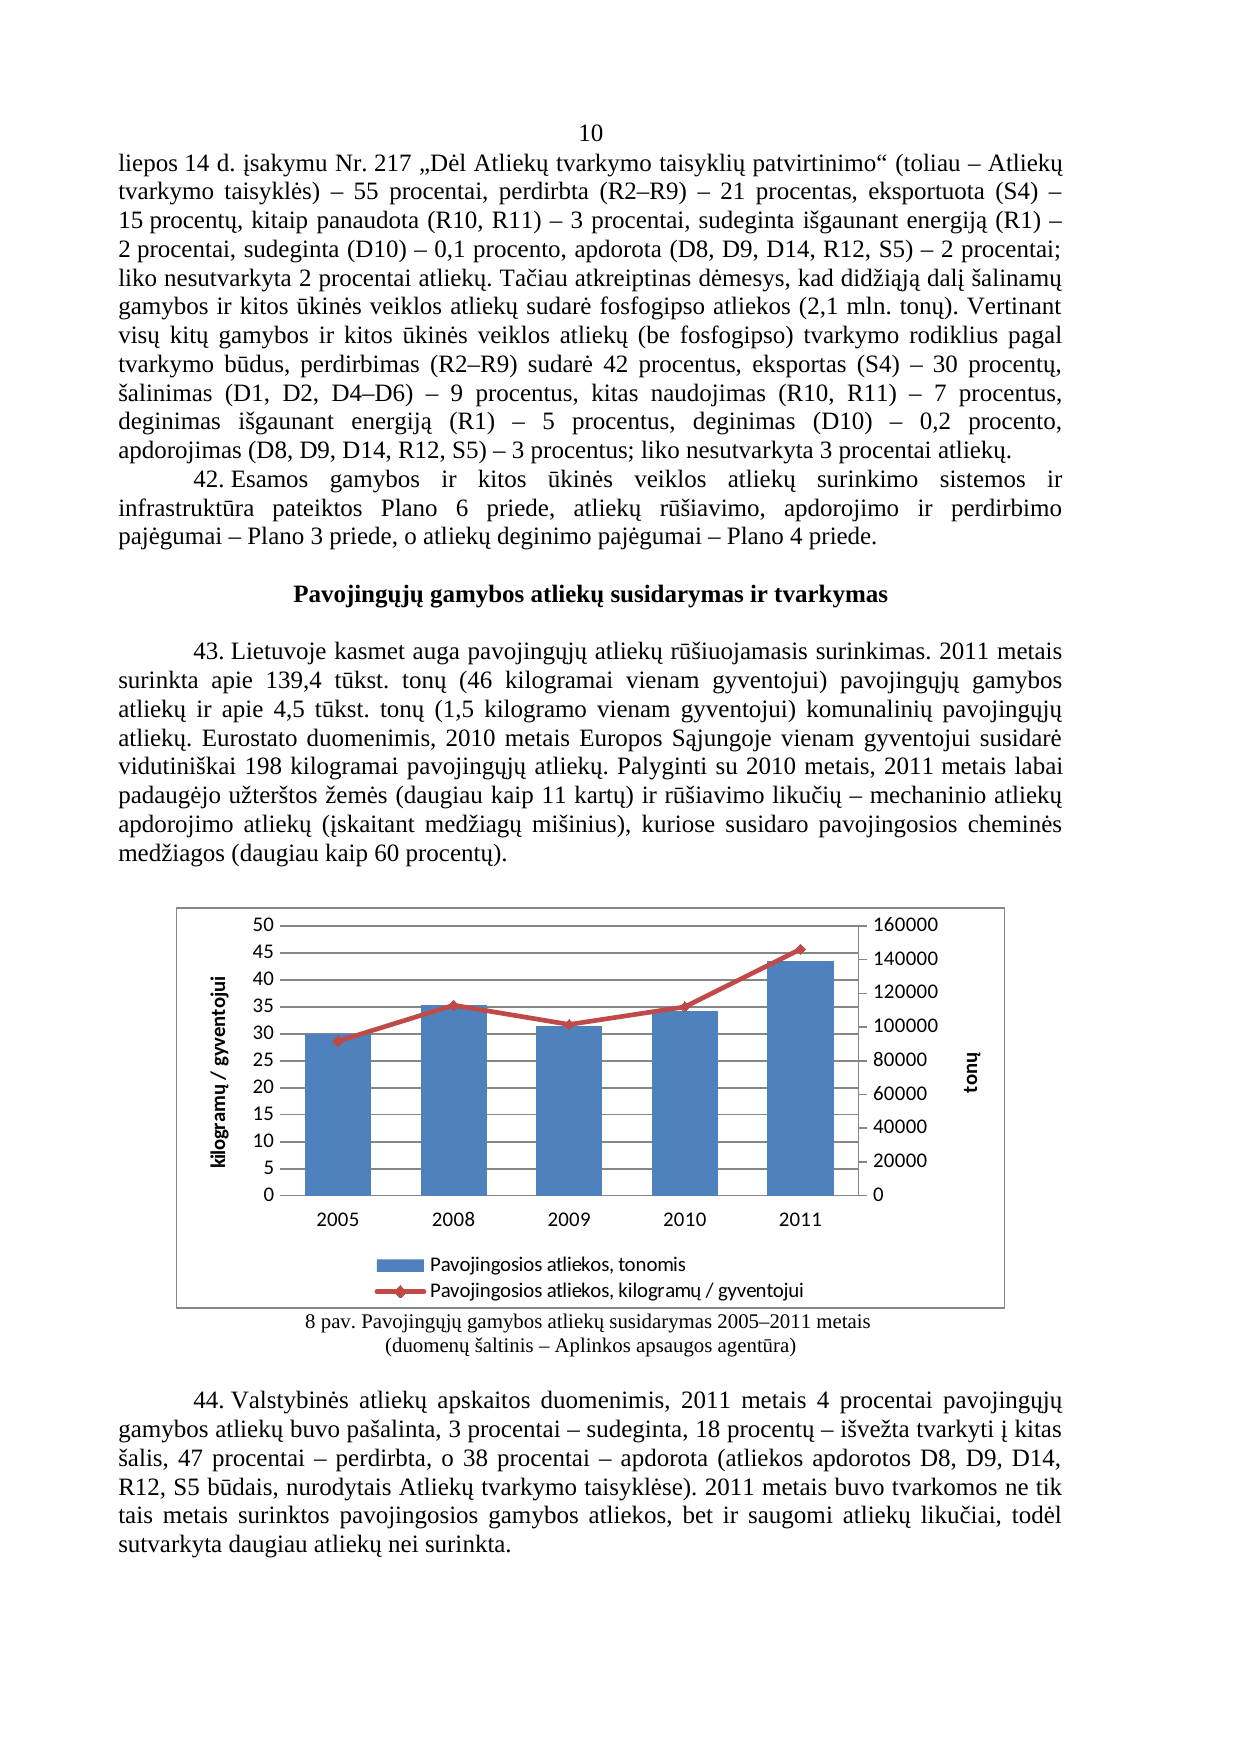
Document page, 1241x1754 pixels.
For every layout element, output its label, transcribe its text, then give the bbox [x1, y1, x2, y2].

text 43. Lietuvoje kasmet auga pavojingųjų atliekų rūšiuojamasis surinkimas. 2011 metais surinkta apie 139,4 tūkst. tonų (46 kilogramai vienam gyventojui) pavojingųjų gamybos atliekų ir apie 4,5 tūkst. tonų (1,5 kilogramo vienam gyventojui) komunalinių pavojingųjų atliekų. Eurostato duomenimis, 2010 metais Europos Sąjungoje vienam gyventojui susidarė vidutiniškai 198 kilogramai pavojingųjų atliekų. Palyginti su 2010 metais, 2011 metais labai padaugėjo užterštos žemės (daugiau kaip 11 kartų) ir rūšiavimo likučių – mechaninio atliekų apdorojimo atliekų (įskaitant medžiagų mišinius), kuriose susidaro pavojingosios cheminės medžiagos (daugiau kaip 60 procentų). [118, 636, 1063, 866]
text 42. Esamos gamybos ir kitos ūkinės veiklos atliekų surinkimo sistemos ir infrastruktūra pateiktos Plano 6 priede, atliekų rūšiavimo, apdorojimo ir perdirbimo pajėgumai – Plano 3 priede, o atliekų deginimo pajėgumai – Plano 4 priede. [118, 464, 1063, 550]
text liepos 14 d. įsakymu Nr. 217 „Dėl Atliekų tvarkymo taisyklių patvirtinimo“ (toliau – Atliekų tvarkymo taisyklės) – 55 procentai, perdirbta (R2–R9) – 21 procentas, eksportuota (S4) – 15 procentų, kitaip panaudota (R10, R11) – 3 procentai, sudeginta išgaunant energiją (R1) – 2 procentai, sudeginta (D10) – 0,1 procento, apdorota (D8, D9, D14, R12, S5) – 2 procentai; liko nesutvarkyta 2 procentai atliekų. Tačiau atkreiptinas dėmesys, kad didžiąją dalį šalinamų gamybos ir kitos ūkinės veiklos atliekų sudarė fosfogipso atliekos (2,1 mln. tonų). Vertinant visų kitų gamybos ir kitos ūkinės veiklos atliekų (be fosfogipso) tvarkymo rodiklius pagal tvarkymo būdus, perdirbimas (R2–R9) sudarė 42 procentus, eksportas (S4) – 30 procentų, šalinimas (D1, D2, D4–D6) – 9 procentus, kitas naudojimas (R10, R11) – 7 procentus, deginimas išgaunant energiją (R1) – 5 procentus, deginimas (D10) – 0,2 procento, apdorojimas (D8, D9, D14, R12, S5) – 3 procentus; liko nesutvarkyta 3 procentai atliekų. [118, 148, 1063, 464]
text 44. Valstybinės atliekų apskaitos duomenimis, 2011 metais 4 procentai pavojingųjų gamybos atliekų buvo pašalinta, 3 procentai – sudeginta, 18 procentų – išvežta tvarkyti į kitas šalis, 47 procentai – perdirbta, o 38 procentai – apdorota (atliekos apdorotos D8, D9, D14, R12, S5 būdais, nurodytais Atliekų tvarkymo taisyklėse). 2011 metais buvo tvarkomos ne tik tais metais surinktos pavojingosios gamybos atliekos, bet ir saugomi atliekų likučiai, todėl sutvarkyta daugiau atliekų nei surinkta. [118, 1386, 1063, 1558]
text 8 pav. Pavojingųjų gamybos atliekų susidarymas 2005–2011 metais (duomenų šaltinis – Aplinkos apsaugos agentūra) [118, 1309, 1063, 1357]
text Pavojingųjų gamybos atliekų susidarymas ir tvarkymas [118, 579, 1063, 608]
